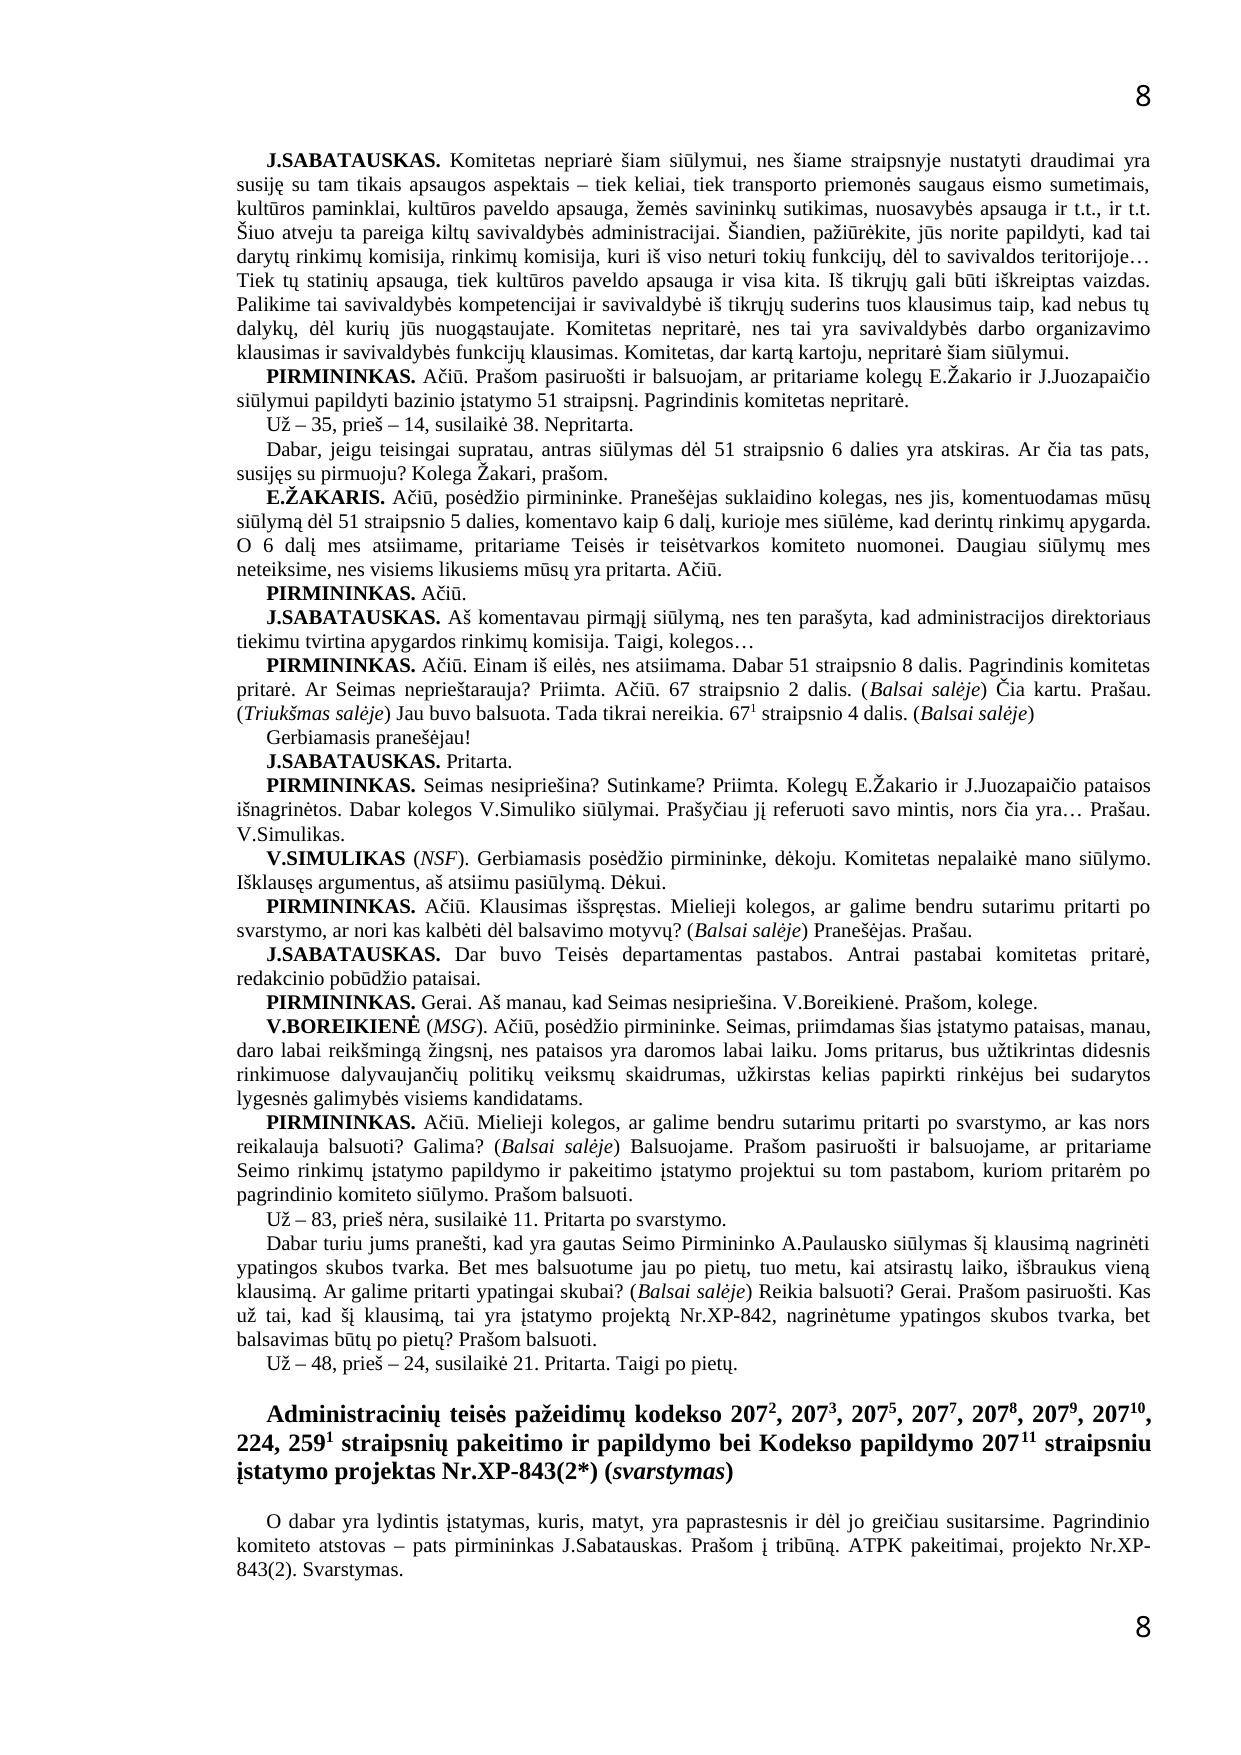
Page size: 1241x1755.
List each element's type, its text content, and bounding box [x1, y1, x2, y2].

text PIRMININKAS. Ačiū. Mielieji kolegos, ar galime bendru sutarimu pritarti po svarstymo, ar kas nors reikalauja balsuoti? Galima? (Balsai salėje) Balsuojame. Prašom pasiruošti ir balsuojame, ar pritariame Seimo rinkimų įstatymo papildymo ir pakeitimo įstatymo projektui su tom pastabom, kuriom pritarėm po pagrindinio komiteto siūlymo. Prašom balsuoti. [236, 1110, 1152, 1206]
text J.SABATAUSKAS. Aš komentavau pirmąjį siūlymą, nes ten parašyta, kad administracijos direktoriaus tiekimu tvirtina apygardos rinkimų komisija. Taigi, kolegos… [236, 605, 1152, 653]
text V.SIMULIKAS (NSF). Gerbiamasis posėdžio pirmininke, dėkoju. Komitetas nepalaikė mano siūlymo. Išklausęs argumentus, aš atsiimu pasiūlymą. Dėkui. [236, 846, 1152, 894]
text Už – 83, prieš nėra, susilaikė 11. Pritarta po svarstymo. [236, 1206, 1152, 1231]
text Administracinių teisės pažeidimų kodekso 2072, 2073, 2075, 2077, 2078, 2079, 20710, 224, 2591 straipsnių pakeitimo ir papildymo bei Kodekso papildymo 20711 straipsniu įstatymo projektas Nr.XP-843(2*) (svarstymas) [236, 1399, 1152, 1485]
text Už – 48, prieš – 24, susilaikė 21. Pritarta. Taigi po pietų. [236, 1351, 1152, 1375]
text Gerbiamasis pranešėjau! [236, 725, 1152, 749]
text J.SABATAUSKAS. Pritarta. [236, 749, 1152, 773]
text J.SABATAUSKAS. Dar buvo Teisės departamentas pastabos. Antrai pastabai komitetas pritarė, redakcinio pobūdžio pataisai. [236, 942, 1152, 990]
text J.SABATAUSKAS. Komitetas nepriarė šiam siūlymui, nes šiame straipsnyje nustatyti draudimai yra susiję su tam tikais apsaugos aspektais – tiek keliai, tiek transporto priemonės saugaus eismo sumetimais, kultūros paminklai, kultūros paveldo apsauga, žemės savininkų sutikimas, nuosavybės apsauga ir t.t., ir t.t. Šiuo atveju ta pareiga kiltų savivaldybės administracijai. Šiandien, pažiūrėkite, jūs norite papildyti, kad tai darytų rinkimų komisija, rinkimų komisija, kuri iš viso neturi tokių funkcijų, dėl to savivaldos teritorijoje… Tiek tų statinių apsauga, tiek kultūros paveldo apsauga ir visa kita. Iš tikrųjų gali būti iškreiptas vaizdas. Palikime tai savivaldybės kompetencijai ir savivaldybė iš tikrųjų suderins tuos klausimus taip, kad nebus tų dalykų, dėl kurių jūs nuogąstaujate. Komitetas nepritarė, nes tai yra savivaldybės darbo organizavimo klausimas ir savivaldybės funkcijų klausimas. Komitetas, dar kartą kartoju, nepritarė šiam siūlymui. [236, 148, 1152, 364]
text PIRMININKAS. Ačiū. Klausimas išspręstas. Mielieji kolegos, ar galime bendru sutarimu pritarti po svarstymo, ar nori kas kalbėti dėl balsavimo motyvų? (Balsai salėje) Pranešėjas. Prašau. [236, 894, 1152, 942]
text Už – 35, prieš – 14, susilaikė 38. Nepritarta. [236, 412, 1152, 436]
text Dabar, jeigu teisingai supratau, antras siūlymas dėl 51 straipsnio 6 dalies yra atskiras. Ar čia tas pats, susijęs su pirmuoju? Kolega Žakari, prašom. [236, 436, 1152, 484]
text PIRMININKAS. Ačiū. Einam iš eilės, nes atsiimama. Dabar 51 straipsnio 8 dalis. Pagrindinis komitetas pritarė. Ar Seimas neprieštarauja? Priimta. Ačiū. 67 straipsnio 2 dalis. (Balsai salėje) Čia kartu. Prašau. (Triukšmas salėje) Jau buvo balsuota. Tada tikrai nereikia. 671 straipsnio 4 dalis. (Balsai salėje) [236, 653, 1152, 725]
text PIRMININKAS. Seimas nesipriešina? Sutinkame? Priimta. Kolegų E.Žakario ir J.Juozapaičio pataisos išnagrinėtos. Dabar kolegos V.Simuliko siūlymai. Prašyčiau jį referuoti savo mintis, nors čia yra… Prašau. V.Simulikas. [236, 773, 1152, 846]
text E.ŽAKARIS. Ačiū, posėdžio pirmininke. Pranešėjas suklaidino kolegas, nes jis, komentuodamas mūsų siūlymą dėl 51 straipsnio 5 dalies, komentavo kaip 6 dalį, kurioje mes siūlėme, kad derintų rinkimų apygarda. O 6 dalį mes atsiimame, pritariame Teisės ir teisėtvarkos komiteto nuomonei. Daugiau siūlymų mes neteiksime, nes visiems likusiems mūsų yra pritarta. Ačiū. [236, 484, 1152, 581]
text O dabar yra lydintis įstatymas, kuris, matyt, yra paprastesnis ir dėl jo greičiau susitarsime. Pagrindinio komiteto atstovas – pats pirmininkas J.Sabatauskas. Prašom į tribūną. ATPK pakeitimai, projekto Nr.XP-843(2). Svarstymas. [236, 1509, 1152, 1581]
text PIRMININKAS. Ačiū. Prašom pasiruošti ir balsuojam, ar pritariame kolegų E.Žakario ir J.Juozapaičio siūlymui papildyti bazinio įstatymo 51 straipsnį. Pagrindinis komitetas nepritarė. [236, 364, 1152, 412]
text V.BOREIKIENĖ (MSG). Ačiū, posėdžio pirmininke. Seimas, priimdamas šias įstatymo pataisas, manau, daro labai reikšmingą žingsnį, nes pataisos yra daromos labai laiku. Joms pritarus, bus užtikrintas didesnis rinkimuose dalyvaujančių politikų veiksmų skaidrumas, užkirstas kelias papirkti rinkėjus bei sudarytos lygesnės galimybės visiems kandidatams. [236, 1014, 1152, 1110]
text PIRMININKAS. Gerai. Aš manau, kad Seimas nesipriešina. V.Boreikienė. Prašom, kolege. [236, 990, 1152, 1014]
text Dabar turiu jums pranešti, kad yra gautas Seimo Pirmininko A.Paulausko siūlymas šį klausimą nagrinėti ypatingos skubos tvarka. Bet mes balsuotume jau po pietų, tuo metu, kai atsirastų laiko, išbraukus vieną klausimą. Ar galime pritarti ypatingai skubai? (Balsai salėje) Reikia balsuoti? Gerai. Prašom pasiruošti. Kas už tai, kad šį klausimą, tai yra įstatymo projektą Nr.XP-842, nagrinėtume ypatingos skubos tvarka, bet balsavimas būtų po pietų? Prašom balsuoti. [236, 1231, 1152, 1351]
text PIRMININKAS. Ačiū. [236, 581, 1152, 605]
